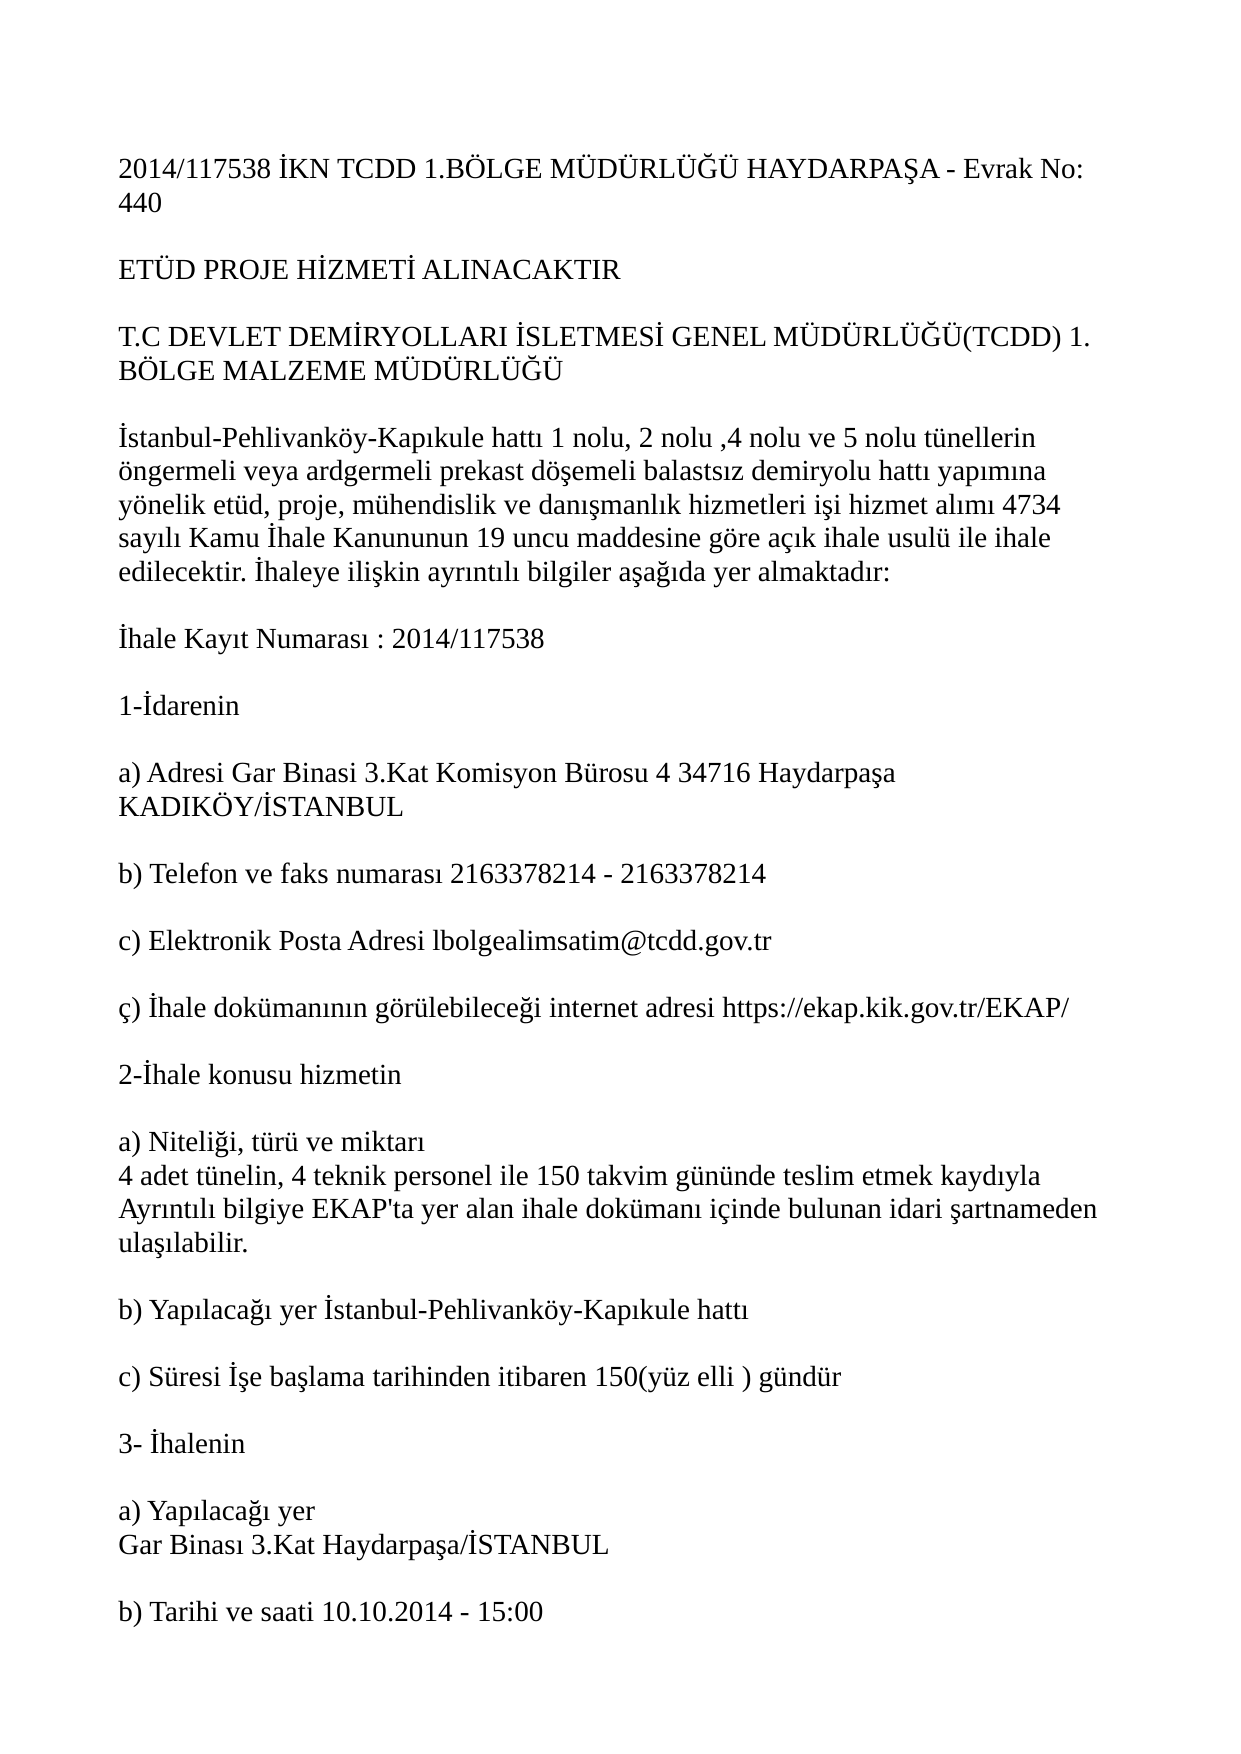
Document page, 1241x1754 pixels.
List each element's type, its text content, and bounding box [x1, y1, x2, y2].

text a) Adresi Gar Binasi 3.Kat Komisyon Bürosu 4 34716 Haydarpaşa KADIKÖY/İSTANBUL [118, 755, 1122, 822]
text ETÜD PROJE HİZMETİ ALINACAKTIR [118, 252, 1122, 286]
text b) Telefon ve faks numarası 2163378214 - 2163378214 [118, 856, 1122, 889]
text c) Elektronik Posta Adresi lbolgealimsatim@tcdd.gov.tr [118, 923, 1122, 957]
text a) Yapılacağı yer [118, 1493, 1122, 1527]
text a) Niteliği, türü ve miktarı [118, 1124, 1122, 1158]
text c) Süresi İşe başlama tarihinden itibaren 150(yüz elli ) gündür [118, 1359, 1122, 1393]
text 4 adet tünelin, 4 teknik personel ile 150 takvim gününde teslim etmek kaydıyla Ayrıntılı bilgiye EKAP'ta yer alan ihale dokümanı içinde bulunan idari şartnameden ulaşılabilir. [118, 1158, 1122, 1258]
text b) Yapılacağı yer İstanbul-Pehlivanköy-Kapıkule hattı [118, 1292, 1122, 1326]
text 2-İhale konusu hizmetin [118, 1057, 1122, 1091]
text ç) İhale dokümanının görülebileceği internet adresi https://ekap.kik.gov.tr/EKAP/ [118, 990, 1122, 1024]
text b) Tarihi ve saati 10.10.2014 - 15:00 [118, 1594, 1122, 1627]
text 1-İdarenin [118, 688, 1122, 722]
text Gar Binası 3.Kat Haydarpaşa/İSTANBUL [118, 1527, 1122, 1560]
text T.C DEVLET DEMİRYOLLARI İSLETMESİ GENEL MÜDÜRLÜĞÜ(TCDD) 1. BÖLGE MALZEME MÜDÜRLÜĞÜ [118, 319, 1122, 386]
text 3- İhalenin [118, 1426, 1122, 1460]
text 2014/117538 İKN TCDD 1.BÖLGE MÜDÜRLÜĞÜ HAYDARPAŞA - Evrak No: 440 [118, 118, 1122, 219]
text İstanbul-Pehlivanköy-Kapıkule hattı 1 nolu, 2 nolu ,4 nolu ve 5 nolu tünellerin öngermeli veya ardgermeli prekast döşemeli balastsız demiryolu hattı yapımına yönelik etüd, proje, mühendislik ve danışmanlık hizmetleri işi hizmet alımı 4734 sayılı Kamu İhale Kanununun 19 uncu maddesine göre açık ihale usulü ile ihale edilecektir. İhaleye ilişkin ayrıntılı bilgiler aşağıda yer almaktadır: [118, 420, 1122, 588]
text İhale Kayıt Numarası : 2014/117538 [118, 621, 1122, 655]
